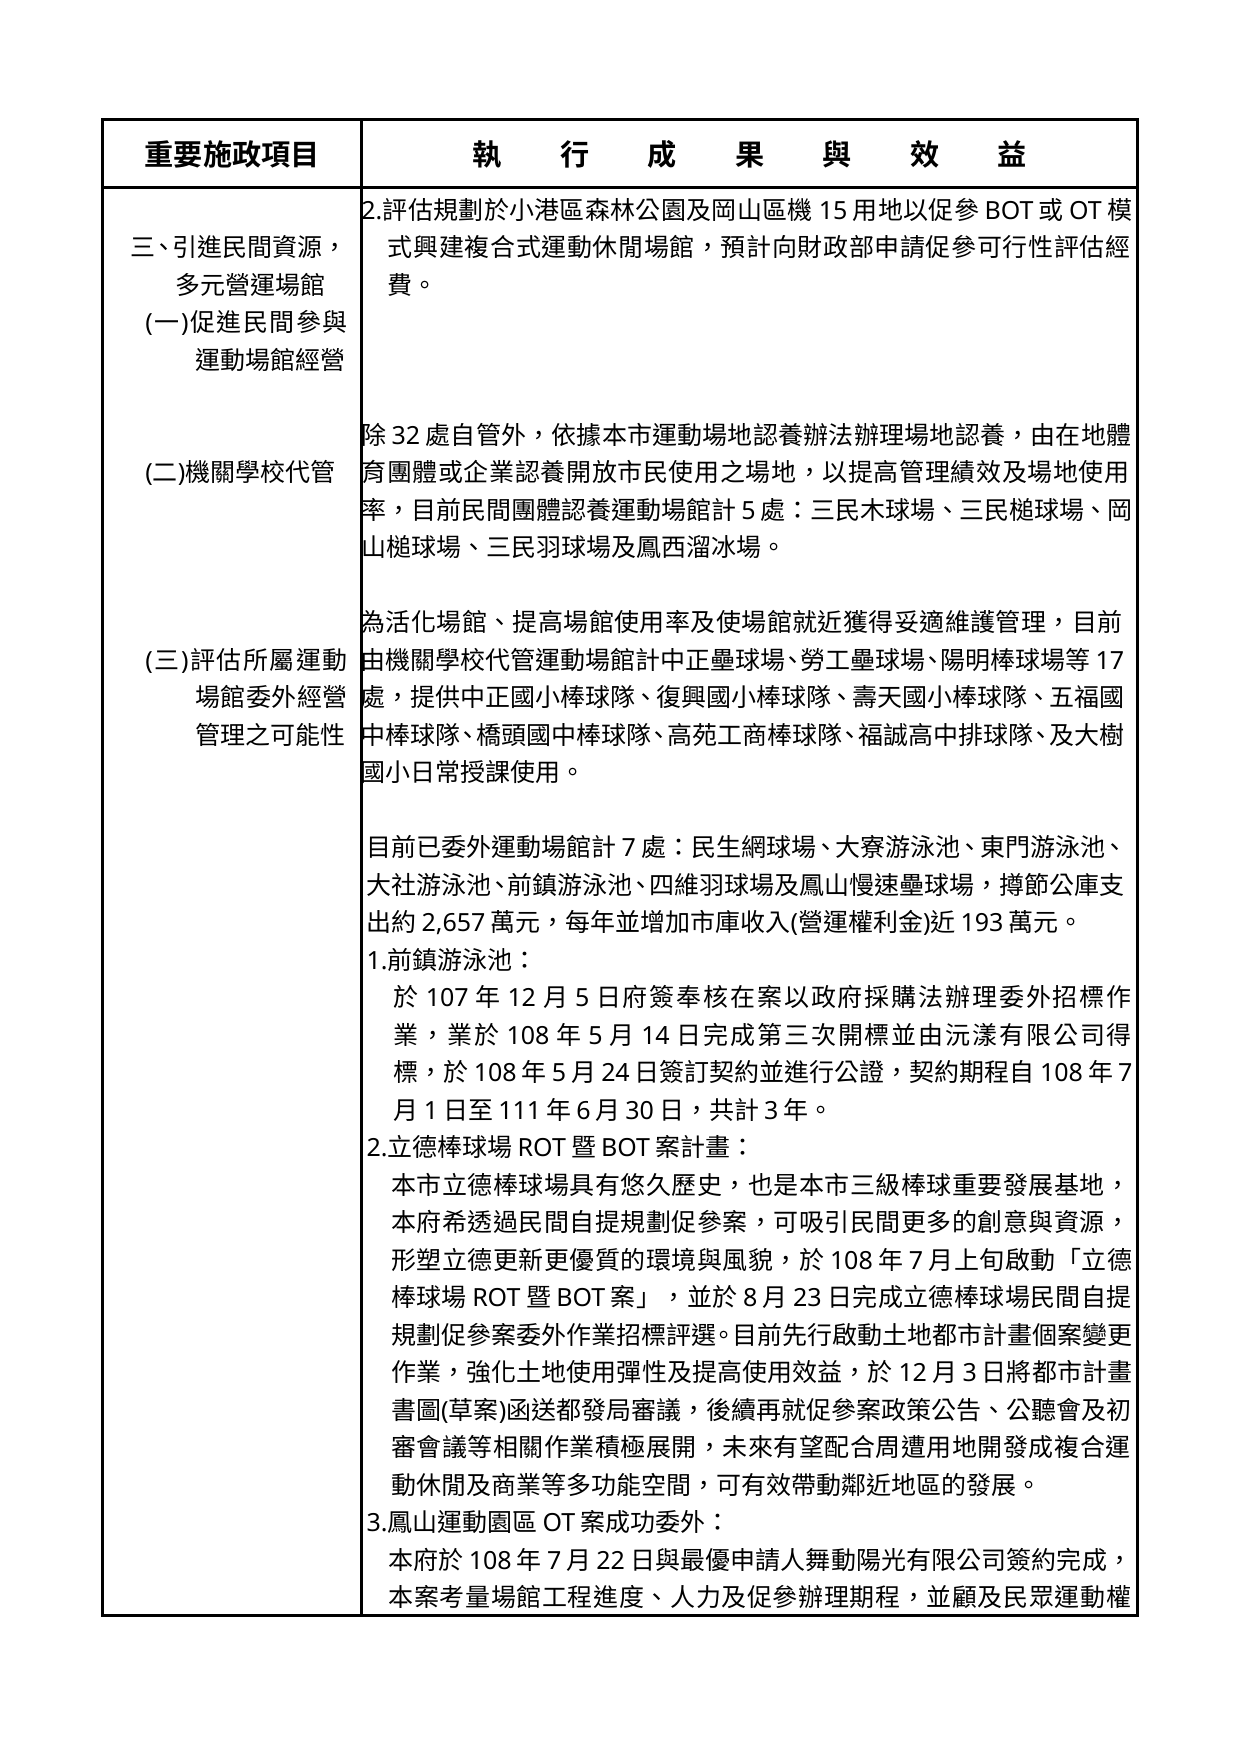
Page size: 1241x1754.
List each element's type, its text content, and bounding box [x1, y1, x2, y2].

table_cell 整修體育館、游泳池、羽球場及網球館等場館，並新建服務中心及體適能運動中心，總經費3億6,934萬元，體育署核定補助1億8,000萬元，本府自籌1億8,934萬元。106年6月開工，現已完工開放體適能運動中心、游泳池、網球場、田徑場、羽球館、溜冰場；另體育館耐震補強工程原預計108年12月完工，因承商針對設計規格有疑義，本府新工處協調未果，承商刻正向本府提出採購履約爭議調解，新工處將先行解約並另為招標，重新招標後預計110年2月底完工。 1.高雄市立運動場館無障礙設施改善計畫： 規劃中正技擊館設置一處適合身心障礙者使用的無障礙體適能區，另於本市所轄15處游泳池購置無障礙入水設備，完善無障礙運動設施。總經費2,340萬元，體育署核定補助1,637萬元，本府自籌703萬元；107年8月完成規劃設計，11月完成工程發包，已於108年8月完工。 2.高雄國家體育場設施設備整建改善計畫： 整建設施設備，計有機電(汰換田徑場南側雙面LED大螢幕、中控室各項系統設備提升更新、擴增電梯樓層控制系統及汰換門禁監控系統、增設戶外生態區運動場地數位影像監視系統、中控室各項系統設備及數位影像監視系統)、土木(尾翼漏水補強工程、籃球場鋪面層整修、戶外多功能運動草皮整地及生態區水岸護坡工程、場館主要出入口警衛哨建置工程)及勞務(場館指示標誌識別系統設計及製作輸出(含無障礙識別及新南向政策語系))三項採購。總經費1億230萬819元，體育署核定補助經費7,161萬元，本府自籌3,069萬1,000元；土木部分108年4月14日開工，已於108年10月完工。機電部分108年3月4日開工，已於108年10月完工。指示標誌系統建置案已於108年12月完成驗收。 3.小港運動場排水暨銀髮族運動環境改造計畫： 改善小港運動場全區排水、人行步道、四周矮籬及增設遮雨(陽)空間，改善運動設施環境。總經費1,500萬元，體育署核定補助1,050萬元，本府自籌450萬元；108年4月22日開工，配合當地民眾使用需求變更設計，第一期工程已於108年12月完工；另辦理第二期工程改善籃球場地坪及夜間照明等，預計109年3月完工。 4.路竹體育園區運動場地設施更新改善計畫： 規劃改善路竹體育園區籃球場、溜冰場地坪、夜間照明、木造涼亭等休憩設施，新設沙灘巧固球場、完善園區運動及休憩設施環境。總經費1,500萬元，體育署核定補助1,050萬元，本府自籌450萬元；路竹區公所於108年4月開工，已於108年9月完工。 5.立德棒球場設施改善計畫： 規劃球場草皮更新、噴灌設備更新、養護機具購置、計分板設備更新、增設風雨式牛棚及無障礙設施改善等，改善棒球場設施環境，提供球員完善訓練及比賽場地。總經費3,800萬元，體育署核定補助2,660萬元，本府自籌1,140萬元；業於108年10月勞務決標，預計109年8月完工。 6.蓮池潭艇庫暨周遭設施整建計畫： 規劃拆除蓮池潭艇庫，重建整合艇庫、民眾服務、教育導覽、賽務行政及商業功能等複合式艇庫，並改造周圍碼頭及親水平台等環境美化，另購置更新龍舟及相關船隻設備，完善蓮池潭水域運動設施及環境改造。總經費1億1,200萬元，體育署核定補助7,840萬元，本府自籌3,360萬元。108年4月24日開工，預計109年9月完工。 7.楠梓文中足球場新建計畫： 配合體育署推動足球企業聯賽、建立主客場制政策，以計畫基地為中心推動企業聯賽、各級賽事及移訓，促進相關產業，於楠梓區新建1座11人制人工草皮足球場、新建1座11人制天然草皮足球場(可分為2座8人制足球場地)；1棟3層樓附屬設施建築物、停車場及園區綠美化工程。計畫總經費3億5,413萬元，體育署核定補助2億3,800萬元，本府自籌1億1,613萬1,761元，採專案管理(含監造)+統包工程方式辦理，108年6月28日教育部體育署及行政院公共工程委員會完成審查規劃設計構想報告書，統包工程於108年7月上網公告招標，108年9月完成發包，已於108年12月31日核定基本設計，預定109年4月底前完成工程細部設計與申請建照，5月工程開工，110年8月完工。 8.陽明網球中心中央球場整體改造計畫： 規劃中央球場室內空間改造、球場地坪更新、看臺地坪防水、觀眾椅更新、無障礙設施改善及商業空間規劃，整合賽事、商業及無障礙環境整體規劃改造。總經費約1億3,650萬元，體育署核定補助9,555萬元，本府自籌約4,095萬元；業於108年10月勞務決標，預計110年8月完工。 9.愛河連接蓮池潭既有自行車道整建計畫： 協助本府工務局養工處申請經費補助，辦理愛河至蓮池潭段自行車道及週邊環境改善。總經費6,000萬元，體育署核定補助4,200萬元，本府自籌1,800萬元；養工處已於108年12月完工。 10.西子灣海域中心新建計畫： 協助國立中山大學爭取經費補助，該校規劃西子灣新建整合艇庫、行政營運、資訊服務、推廣教育等複合式海域中心，另購置相關船隻設備。總經費1億4,000萬元，體育署核定補助9,800萬元，該校自籌4,200萬元；該校業於108年9月開工，預計110年3月完工。 108年4月全國中等學校運動會必辦15種類、選辦2種類及示範賽2種類，競賽場地21處，含運動發展局轄管8處、教育局所屬學校11處、本市大學1處及本府所屬機關1處，各競賽場地設備採購及場地整修經費共計2,198萬7,300元整，業已如期如質辦竣。 1.楠梓運動園區設施改造規劃： 規劃整合楠梓運動園區既有運動設施(自由車場、射箭場、射擊場及游泳池)，並朝再造城鄉風貌、提升場館自償性、升級訓練設施，符合國內外賽事場地及增建民眾熱愛運動設施如風雨式籃球場及綜合運動中心。108年業已完成整體規劃暨營運計畫書，刻正評估辦理綜合運動中心BOT委外可行性評估，另待教育部體育署受理計畫申請補助經費時，將提出爭取整建經費。 2.興建滑板場規劃： 於鼓山區龍德新路公園規劃一處適合初級玩家推廣滑板運動，規劃面積約1,175平方公尺，於108年11月4日擬計畫書提送體育署申請補助經費約990萬5,301元，待該署審案中。 1.初步規劃三民區陽明溜冰場、苓雅區極限運動場及楠梓區楠梓游泳池等3場館，以促參BOT模式與民間公私協力帶給市民健康、休閒、娛樂及生活機能兼備的跨業新型態運動場館。前獲財政部補助178萬2,000元、本府自籌19萬8,000元、總計198萬元辦理可行性評估作業。108年已完成1場投資意願調查座談會、3場公聽會及可行性評估期中報告，預定109年2月辦理期末報告審查、4月底完成結案，並確認後續政策方向及促參作業程序。 2.評估規劃於小港區森林公園及岡山區機15用地以促參BOT或OT模式興建複合式運動休閒場館，預計向財政部申請促參可行性評估經費。 除32處自管外，依據本市運動場地認養辦法辦理場地認養，由在地體育團體或企業認養開放市民使用之場地，以提高管理績效及場地使用率，目前民間團體認養運動場館計5處：三民木球場、三民槌球場、岡山槌球場、三民羽球場及鳳西溜冰場。 為活化場館、提高場館使用率及使場館就近獲得妥適維護管理，目前由機關學校代管運動場館計中正壘球場、勞工壘球場、陽明棒球場等17處，提供中正國小棒球隊、復興國小棒球隊、壽天國小棒球隊、五福國中棒球隊、橋頭國中棒球隊、高苑工商棒球隊、福誠高中排球隊、及大樹國小日常授課使用。 目前已委外運動場館計7處：民生網球場、大寮游泳池、東門游泳池、大社游泳池、前鎮游泳池、四維羽球場及鳳山慢速壘球場，撙節公庫支出約2,657萬元，每年並增加市庫收入(營運權利金)近193萬元。 1.前鎮游泳池： 於107年12月5日府簽奉核在案以政府採購法辦理委外招標作業，業於108年5月14日完成第三次開標並由沅漾有限公司得標，於108年5月24日簽訂契約並進行公證，契約期程自108年7月1日至111年6月30日，共計3年。 2.立德棒球場ROT暨BOT案計畫： 本市立德棒球場具有悠久歷史，也是本市三級棒球重要發展基地，本府希透過民間自提規劃促參案，可吸引民間更多的創意與資源，形塑立德更新更優質的環境與風貌，於108年7月上旬啟動「立德棒球場ROT暨BOT案」，並於8月23日完成立德棒球場民間自提規劃促參案委外作業招標評選。目前先行啟動土地都市計畫個案變更作業，強化土地使用彈性及提高使用效益，於12月3日將都市計畫書圖(草案)函送都發局審議，後續再就促參案政策公告、公聽會及初審會議等相關作業積極展開，未來有望配合周遭用地開發成複合運動休閒及商業等多功能空間，可有效帶動鄰近地區的發展。 3.鳳山運動園區OT案成功委外： 本府於108年7月22日與最優申請人舞動陽光有限公司簽約完成，本案考量場館工程進度、人力及促參辦理期程，並顧及民眾運動權益，後續將配合場館工程驗收期程，採分期點交方式辦理，羽球館、游泳池暨體適能運動中心已於108年11月1日先行點交予廠商，目前皆已對外開放營運，其他場館將於109年3月31日前點交予廠商。委外後將為市府增加開發權利金共125萬元，另預計每年節省支出約2,105萬元，土地租金總計10年約可增加6,300萬元。藉由委外經營引進現代化經營管理概念，提升公共設施整體價值，形成產業聚落，帶動整體產業發展。 4.澄清湖棒球場OT案計畫： 本市澄清湖棒球場興建於民國88年，除為國內職棒賽事場地外，曾舉辦過多場國際級賽事。球場滿席約可容納兩萬名觀眾，為國內棒壇重量級球場。108年10月21日頂禾開發股份有限公司檢送規劃構想書，申請參與民間自提促參案。業於108年12月18日完成初審、預計109年4月底前辦理「公開徵求其他民間申請人」、109年5月辦理「甄審」、109年6月辦理「議約及簽約」。預期味全龍球團進駐後，場館內部的營運空間可獲得多元運用，吸引外縣市球迷進入高雄，帶動高雄周邊產業觀光；亦能深耕本地球迷，提升棒球運動人口風氣。 1.108年11月28日於本市市立空中大學辦理「2019運動休閒產業與青年創就業座談會」，邀請產官學代表綜合座談，分享並鼓勵青年結合運動休閒產業，勇敢創業並媒合就業，共謀本市青年創業成功率並提升就業率，促進運動休閒產業鏈與經濟發展。 2.活動吸引滿場超過160名大專院校、高中職體育班學生及運動休閒產業業者及相關產官學界人士參加，共同關切運動青年創就業議題。 3.辦理迷你就業博覽會，邀集運動休閒產業廠商釋放就業資訊與提供青年朋友諮詢之創業契機等實質經驗，獲得民眾共鳴及迴響，電子媒體報導計11則，平面媒體報導1則。 108年1月至12月辦理多元化活動「高雄市中等學校運動會」、「2019港都盃全國中等學校田徑錦標賽暨公開賽」、「2020亞足聯U19青少年足球錦標賽資格賽」、「2019全國七人制橄欖球錦標賽」、「2019國際高中足球邀請賽 VS 澳洲」、「2019高雄國際直線競速SDR嘉年華」、「2022卡達世界盃暨2023亞洲盃資格賽小組賽 VS澳洲」、「Maroon 5演唱會」等活動，類型含運動、教育講座、娛樂商演等多元化活動，計85場次活動，共72萬1,728人次參與。活動使用場地天數計122天、場布天數91天、實際使用天數213天。 掌握各場館營運狀況並提升服務品質，依自管、認養、委外及代管不同經管樣態，除落實自主管理外，並訂定自管業務檢核計畫，以及認養、委外及代管訪視計畫，並配合不定時訪視，有效落實場館管理。另依據體育署訂定之「公共運動設施設置及管理辦法」，每年辦理本市轄區內公共運動設施營運管理維護情形之考核。 1.考量選手的養成是持續且不間斷的，為求培育優秀與具潛力競技人才，並加強各級人才培育，本市繼106年全國運動會培訓計畫後，賡續聘請本市體育運動專家學者組成培訓委員會，研訂「108全國運動會衝刺計畫」，107年已投入超過100萬元、108年投入600萬元經費，針對本市重點項目，透過軟體、硬體等資源的挹注與規劃，鼓勵選手出國移地訓練，以及聘請國外教練指導，進而啟發新式技術觀，強化整體高雄市未來奪(金)牌能量。 2.制定「體壇明日之星 搖籃計畫」，為本市代表隊媒合企業贊助及在地團體，盼求在選手最後的黃金備戰期間，注入社會資源，促使選手在最後衝刺階段，獲得強大能量。目前媒合成功企業計有美商賀寶芙股份有限公司、台灣塑膠股份有限公司等2家企業及左營鳳邑城隍廟在地團體，贊助總值69萬元提供予本市舉重、田徑及鐵人三項代表隊培訓經費及資源。 1.為使選手無後顧之憂，更為專心投入訓練，鞏固基層選手留鄉服務，本市自108年起施行「高雄市績優運動選手訓練補助金發給辦法」，針對代表本市參加全國運動會獲得前三名之選手，發給訓練補助金。發給基準為金牌選手-個人項目每人每月2萬元、團體項目每人每月1萬2,000元；銀牌選手-個人項目每人每月1萬2,000元、團體項目每人每月8,000元；銅牌選手-個人項目每人每月8,000元、團體項目每人每月6,000元。又106年全國運動會獲前三名選手自108年1月至12月發給1年；108年後，優秀選手符合訓練補助金發給辦法者，自取得成績證明之次年起發給2年。 2.依據106年全國運動會獲前三名優秀選手成績編列108年訓練補助金預算計3,753萬6,000元，原預計發給295人；惟實際申請補助選手為273人，共核發補助金3,403萬2,000元。 108年依「高雄市體育獎助金發給辦法」核發全國單項運動競賽獎助金選手及教練2,324項次，計1,868萬4,334元；核發全國運動會獎助金選手、教練及體育團體797項次，計5,401萬2,500元；2019拿坡里世界大學運動會等績優選手13項次65萬元；專案獎勵2019年World Roller Games世界滑輪溜冰錦標賽優異選手，計9萬元。 108年全國運動會訂於108年10月19日至24日於桃園市舉行，本市代表隊約900人(選手約700人、隊職員約200人)；各項代表隊自今年3月起，陸續展開代表隊遴選作業，以盼推出最佳陣容出戰賽事，為本市爭取最高榮耀。而繼107年制定之「108年高雄市全國運動會衝刺計畫」達成階段性任務後，持續與本市各單項代表隊攜手合作，提供行政資源挹注，積極與代表隊展開選手培訓工作。而本屆賽事重點奪金項目，計有游泳、舉重、自由車、田徑、桌球、羽球、女子壘球、手球、空手道、拳擊、保齡球及滑輪溜冰等項目。108年全國運動會本市共獲46金、49銀、55銅，並有5項打破全國紀錄、6項目打破大會紀錄，總獎牌榜榮膺「立法院長獎（全國第四名）」。 以「運動，追青春」為主題，鼓勵各年齡層參與各式體育活動，透過運動，追尋專屬自己的青春年華。108年1月至3月辦理9項特色亮點系列活動，活動內容除延續推展以往經典活動如和家盃排球賽、七人制橄欖球錦標賽、高雄國際馬拉松外，更結合最新運動趨勢議題，規劃辦理橋頭糖廠健行趣(運動觀光)、親子定向越野(探索教育)、銀髮族運動推廣研習及市長盃槌球錦標賽(結合長照議題)、市長盃滑輪溜冰錦標賽(國際級場館資源)等多元活動，創造本市多元休閒運動機會，總參與人次達3萬5,450人。 1.108輔導及補助體育團體等辦理全民及競技類計約246項活動，補助經費約1973萬元，約21萬人次參與活動。 2.擬定「受理申請路跑活動審查計畫」，108年提供行政協助計有25場次，路跑參與人數計約11萬6,600人次。 3.根據教育部體育署108年運動現況調查成果，本市規律運動人口創歷史新高達35.3％，為六都第2並超過全國平均1.7%。 1.配合教育部體育署推動運動i臺灣計畫並受補助2,288萬7,000元，結合本府相關局處、體育會、各區體育會、各級學校及民間相關體育團體等個機關單位，參與對象涵蓋青少年、身心障礙者、婦女、銀髮族、原住民、新住民和各行業別職工等各族群，辦理15項專案活動，年度活動參與人數約計20萬人次。 2.持續與本市大專院校共同辦理銀髮族競爭運動樂活、巡迴運動指導團及運動熱區等三項專案，主動出擊至本市樂齡中心、老人服務中心、社區據點及本市轄管運動場地，辦理運動推廣活動、運動指導班、運動知能、體適能健康諮詢及觀念講座等。108年共辦理604場次銀髮族課程，提升銀髮族運動參與意願，形塑高齡樂活運動環境，銀髮族參與人次約1萬7,000人次。 3.辦理運動i臺灣計畫專案活動成果備受肯定，本市於全台22縣市3大區榮獲教育部體育署評選為中南區最優選暨全台Top3「優良縣市」 1.配合國人從事運動習慣、新興運動風氣及本市運動場館種類，定期辦理羽球、網球、籃球、壁球、體適能運動、體適能瑜珈、燃脂有氧等各項運動訓練班，提供市民平價多元運動教學課程，108年共辦理26班，合計528人次報名參加。 2.108年游泳教學訓練營7月、8月開設4班兒童班、297班普通班，參與課程人數達2,909人次。 108年高雄市運動會暨全國運動會代表隊選拔賽係與本市體育會共同主辦，並由體育會所屬相關單項委員會承辦，於2月28日起至8月23日於本市運動場地、學校辦理田徑、游泳等36種競賽種類選拔賽，以籌組本市最具奪金實力的代表隊，為本市出賽108年全國運動會，爭取全國佳績。此外，本賽事亦合併辦理一般市民組及機關學校組競賽，以推展全民運動，增進市民及公教員工身心健康。 1.108年2月17日於高雄國家體育場起跑，賽事分為全程馬拉松組(42.195公里)、超半程馬拉松組(25公里)以及休閒組(5公里)3組，總獎金210萬，總計吸引近2萬人參加，另有來自33國627名外籍選手參賽，帶動高雄運動經濟產值推估8,889萬元。 2.高雄馬拉松自2010年舉辦至今已辦理10屆，為跑者一致讚譽「全臺灣最友善的城市馬拉松」，也是全臺唯一有場地、路線及成績三大認證馬拉松賽事，106年榮獲教育部體育署地方運動特色「全民參與獎」。本屆路線橫貫本市8個行政區，自世運大道起跑，沿途經過高雄巨蛋、愛河之心、捷運美麗島站、中央公園站、高雄港牌樓、哈瑪星鐵道文化園區、蓮池潭、蚵仔寮漁港等著名景點及城市地標。 3.本屆賽事適逢高雄馬拉松第十屆，為歡慶十週年，推出各項貼心服務，包含「新賽事路線宣告」、「賽事專屬APP」、「燈籠創意造型獎」、「特色紀念品」及「賽事專屬鞋款」等。此外，特別辦理馬拉松專題講座，邀請大阪馬拉松、運動筆記、中華田協與跑者分享籌備經驗及效益，且有近百名跑者參加。 4.高雄馬拉松積極擴展與各友好城市馬拉松的合作，目前與本市進行馬拉松互惠機制交流城市計8個城市。今年特別邀請10個鄰近城市近百名官方代表及跑者共襄盛舉本屆賽事，訪問團代表親至開幕現場為大會鳴槍、感受高雄馬的熱情；並與日本6個馬拉松友好城市(札幌市、熊本市、仙北市、加賀市、小山市、京都市右京區)簽署合作備忘錄，加強雙方合作關係。 5.本賽事入選教育部體育署2019台灣品牌特色馬拉松賽事。 1. 108年6月7日至9日於愛河水域盛大舉行，今年結合全新龍舟啟用及提高優勝獎金(總獎金150萬元)，吸引132隊3,135人參賽，與去年相比增加22隊558人次，為近年最多，其中外籍選手有24隊超過300人參與，包括西雅圖高雄市姊妹市協會、上海市中醫藥大學、香港無止龍、北京西城什刹海社區聯隊等隊伍遠道而來參與，亦有中山大學、義守大學等國際學生、美國學校、日僑學校、高雄傅爾布萊特等國際人士踴躍組隊共襄盛舉。除此之外，韓市長亦率領一級局處首長籌組首長龍舟隊參加表演賽，高雄端午龍舟賽儼然已成為國際運動品牌賽事，並作為在地文化交流的最佳場域。 2. 除精彩日、夜間競速龍舟賽外，另有龍舟拔河、寫生攝影藝文比賽、美食攤位、街頭藝人展演、拍照打卡抽獎、網路直播等周邊活動，活動期間吸引超過15萬人次(平均每日超過5萬人次)到愛河感受佳節氣氛，觀光產值預估約3,000萬元。 3.本賽事入選教育部體育署2019夯運動in Taiwan百場賽事12精選之一。 本市電競產業發展將以運動價值豐富化、經濟產值最大化及教育價值多元化作為推展主軸，補助高雄市體育會3場賽事，並前於108年7月12日舉辦「高雄市電子競技產業發展座談會」，邀集運動、產業、教育各界代表交流，彙整產、官、學之需求及建議，據以擘劃本市電競產業發展藍圖及策略方案，並將結合本 府運動發展局、經發局及教育局，建構電競運動環境、型塑運動文化，推動電競產業整合平台並結合體感科技的新型態電子競技，擴大學生升學管道、培育產業需求人才及建置選手培訓基地，透過政府及民間資源挹注，發揚在地電競產業並同步達成城市行銷之目標。 108年10月25日至27日於世運大道封街熱鬧舉辦，本市首次與台灣國際賽車協會合作辦理街頭直線競速並邀請國內外頂尖車隊與車手進行表演賽，搭配周邊活動打造以音樂、美食、汽車為主題的嘉年華會，帶動地方及周邊相關汽車與娛樂產業經濟發展。 108年7月17日至25日於國賓飯店舉行，計有美國、日本、俄羅斯、新加坡、羅馬尼亞等13個國家地區選手參加，荷蘭特級大師Tivyakov,Sergey、美國普林斯頓大學高材生Li,Ethan、羅馬尼亞大師 Alina L'ami 等世界之名棋手都親自參加， Alina L'ami 同時也是一名記者，也在著名西洋棋網站chessbase發表精彩報導，成功行銷高雄。 1.由中華民國網球協會主辦、市府列名共同主辦，108年9月16日至22日於高雄巨蛋舉行，邀請60位世界排名前200名之職業選手參賽（澳洲籍巨人殺手Bernard Tomic、新寶島一哥莊吉生、網壇小王子曾俊欣、重砲本色楊宗樺與吳東霖等選手），賽事總獎金15萬美元加住宿招待，為全台唯二ATP挑戰賽最高等級之賽事，賽況更登上ATP官網社群平台，將台灣網球推廣到全世界網球愛好者面前，為高雄打造體育重點城市形象，總計進場觀眾人次約5萬人。 2.今年賽事轉播及網站宣傳，會內賽起透過e-tennis全程網路直播，準決賽起由民視無線台、Yahoo同步直播。網站宣傳部分透過雅虎奇摩運動專區、PChome專輯、中華網協、運動視界、高雄海碩官網及海碩整合行銷官網；社群媒體部分透過海碩盃官方FB、海碩盃官方IG進行宣傳。 108年9月21日至22日於大魯閣草衙道舉辦，參賽國家有賽爾維亞、日本、越南、新加玻、蒙古、美國、印度、加拿大、菲律賓、立陶宛、台灣等，計有16隊64人。另為增添賽事可看性，增加女子組邀請賽8隊計32人。賽事期間進場觀賽人數計約2萬人次。FIBA 3X3國際轉播約1萬2,000瀏覽人數，另MOE Sport網路轉播約2萬2,000瀏覽人數觀賞。 108年9月26日至9月29日於橋頭輪椅夢公園網球場開打，賽事層級提升至ITF2(國際網球總會第二等級賽事)並列入2020東京帕運的積分計算，有超過13個國家，150位以上位輪椅選手參賽，總獎金2萬2,000美金，為亞洲區重要的ITF巡迴賽站之一，許多東南亞、中亞及歐洲國家陸續來到高雄參賽，除讓我國選手有機會在主場與國外選手切磋外，提升成績爭取世界排名，並同步帶動國人參與國內運動賽會的風氣，讓全世界看見高雄公益關懷的一面，成功透過運動提升城市行銷效益。 1.108年11月9日至10日於蓮池潭水域辦理完竣，共吸引237隊約7,350人共襄盛舉，其中包含16個國家約52隊1,456人遠道而來參與，規模更勝往年。競賽地點選在觀光勝地蓮池潭舉行，有助於發展運動觀光，創造周邊經濟效益。另賽事品質及參與人數逐年提升，型塑高雄賽事品牌，成功行銷高雄。 2.本賽事榮獲教育部體育署「2018臺灣精選國際運動賽事-全民參與獎」。 108年11月16日至17日於高雄國家體育場舉行，活動性質為競賽性質的超級馬拉松挑戰賽(主場館園區外圍ㄧ圈1.75K) ，本賽道並為IAAF國際認證之賽道，參與300人次，本活動已成為大高雄地區最具指標性的超級馬拉松賽事之一(已連續辦理第4年)，本場賽事亦為南台灣唯一的24小時賽，亦為全國至今最高等級之12小時超級馬拉松賽。今年度組別包含個人24小時組、個人12小時組、個人6小時及接力賽組，藉賽事讓高雄成為享譽國際的超馬城市。 108年11月22、23、24日於鳳山沙灘球場舉行，計有來自中華台北、香港、新加坡、越南、泰國、紐西蘭等6支隊伍約143名選手參賽，近幾年沙灘手球在世界各國陸陸續續的興起，受到觀眾熱愛。高雄市代表隊女子組勇奪冠軍、男子組獲得亞軍，成果豐碩。 提供國際級場地設施供訓練使用外，並創造國際運動交流平台，進而增加城市知名度及經濟效益，包括韓國職棒斗山熊二軍於108年2月12日至3月7日至立德棒球場進行冬季訓練計100人(含教練、選手及隊職員)；樂天巨人一軍於108年1月31日至2月24日計75人、二軍於2月17日至3月12日計45人至國慶青埔棒球場移地訓練；日本福岡大學田徑隊移地訓練並與本市田徑選手交流於108年12月20日至24日至中正運動場訓練計25人。 1.「高雄MIZUNO國際馬拉松」辦理績效卓越，成功以運動作為城市外交重要平台，日韓等國姊妹市及友好城市紛紛表達交流意願，並邀請互訪交流。108年特別與日本札幌市、熊本市、小山市、仙北市、加賀市、京都市等6個城市共同簽署MOU，並且接待東亞地區姐妹市及友好城市，日本熊本市、大阪市、千葉縣、沖繩縣那霸市、秋田縣仙北市、京都市右京區、札幌市、小山市、加賀市、越南峴港市等2個國家10個城市，約100人組團訪問，以馬拉松賽事為基礎，未來進一步擴大與本市各方面的交流合作面向。 2. 日本東京都世田谷區生活文化部文化．藝術振興課大澤正文課長及國際課松田京子課長於108年7月26日率團到訪，除宣傳世田谷246半程馬拉松資訊外，也洽談未來雙方體育運動交流事宜，期望透過馬拉松賽事促進雙方合作關係。 3. 日本秋田縣佐竹敬久知事訪問團拜會，仙北市門脇光浩市長隨團並邀請本市組團參賽第34屆田澤湖馬拉松，運動發展局援往例將招募本市跑者4位前往仙北市參賽，以達互訪交流目的。 1.馬拉松國際城市交流： (1)參加第11屆栃木縣小山市思川櫻花馬拉松： 本市與日本栃木縣於107年正式簽署經濟及教育友好合作備忘錄，其中栃木縣小山市為啟動雙方友好交流，首次邀請本市於107年4月前往參加2018第10屆「思川櫻花馬拉松」。108年本市延續交流情誼，於4月12日至15日一行4人前往參加2019第11屆「思川櫻花馬拉松」，考察思川櫻花馬拉松賽道，賽道沿著思川堤岸進行，兩旁佈滿櫻花樹以及黃澄澄的油菜花，並經過世界級寶庫－渡良瀬遊水地；此外，本市是小山市唯一邀請接待的交流團，小山市市長大久保壽夫親自接見，並期勉兩市友好交流能持續。 (2)2019第34屆田澤湖馬拉松交流： 本府運動發展局應日本仙北市門脇光皓市長邀請，參加108年9月15日舉辦「2019第34屆田澤湖馬拉松」；同步宣傳2020高雄富邦馬拉松賽事。 (3)2019第44屆札幌馬拉松交流： 本府運動發展局應日本札幌市秋元克広市長邀請，參加108年10月6日舉辦「2019第44屆札幌馬拉松」，同時設攤宣傳2020高雄富邦馬拉松，持續建立雙方友好交流互惠關係，共創賽事盛典。 2.參加2019澳洲黃金海岸國際運動年會： 本市自99年起至108年止，已組團參加國際運動年會計9次，108年5月4日至10日派員赴澳洲黃金海岸會展中心(Gold Coast Convention & Exhibition Centre, GCCEC) 參加，共有1,700名代表人員參與，包含83個組織機構，109個國際組織和協會成員，84個國家(從176個不同城市與地區)；本府訪問團參與各場次論壇及研討會，並拜會設攤海外城市、國際運動組織攤位及相關產業人士，包括SportAccord執行長、AIMS主席、GAISF副主席等國際體壇重要人士，以及與國際奧林匹克委員會道德委員會潘基文主席會面交流，並會面本市友好城市之日本札幌體育局，以維繫長期建立之國際友誼關係，同時也拜會亞洲鄰近國家如澳門特別行政區政府體育局、中國國家體育總局、日本運動觀光事務局(JSTA)等。 3.2019香港國際龍舟邀請賽交流參訪： 108年6月13日至17日本府運動發展局組團前往香港參訪2019香港國際龍舟邀請賽，藉此建立高雄、香港兩地龍舟交流關係，並行銷宣傳本市端午龍舟賽及城市盃龍舟賽；同時參訪港澳兩地體育設施，借鏡港澳兩個國際知名運動觀光城市行銷經驗，促進本市運動觀光效益。 4.2019上海市電競產業人才培育交流活動： 108年7月2日至7日本府教育局及運動發展局派員組團赴上海市進行電競產業人才培育交流活動，藉由了解上海市電競產業發展及人才培育現況，使本市能夠深入瞭解大陸地區電競產業現況，做為未來本市發展電競之參考。 5.2019第十一屆上海世界華人龍舟邀請賽交流參訪： 本府運動發展局於108年9月18日至22日組團前往中國上海市參訪2019上海世界華人龍舟邀請賽，藉此建立高雄與上海兩地龍舟交流關係，並行銷宣傳本市端午龍舟賽及城市盃龍舟賽；同時參訪上海市龍舟與相關體育設施，雙方進行經驗分享，借鏡並汲取上海執行規劃經驗，作為本市未來辦理龍舟賽事之參考，同時深化兩岸城市長期之體育交流互動。 6.2019上海市台協第七屆富邦華一盃羽毛球嘉年華聯誼賽暨2019上海市台協首屆海峽兩岸菁英交流賽： 為促進城市間羽球交流活動，本府教育局及運動發展局派員組團於108年11月30日參加「2019上海市台協第七屆富邦華一盃羽毛球嘉年華聯誼賽」及12月1日「2019上海市台協首屆海峽兩岸菁英交流賽」，雙方進行羽球運動及城市交流外，同時拓展兩岸國際體壇友誼，促進兩岸城市長期之體育交流互動。 [363, 189, 1136, 1614]
table_header 執 行 成 果 與 效 益 [363, 121, 1136, 186]
table_header 重要施政項目 [104, 121, 360, 186]
table_cell 三、引進民間資源，多元營運場館 (一)促進民間參與運動場館經營 (二)機關學校代管 (三)評估所屬運動場館委外經營管理之可能性 [104, 189, 360, 1614]
